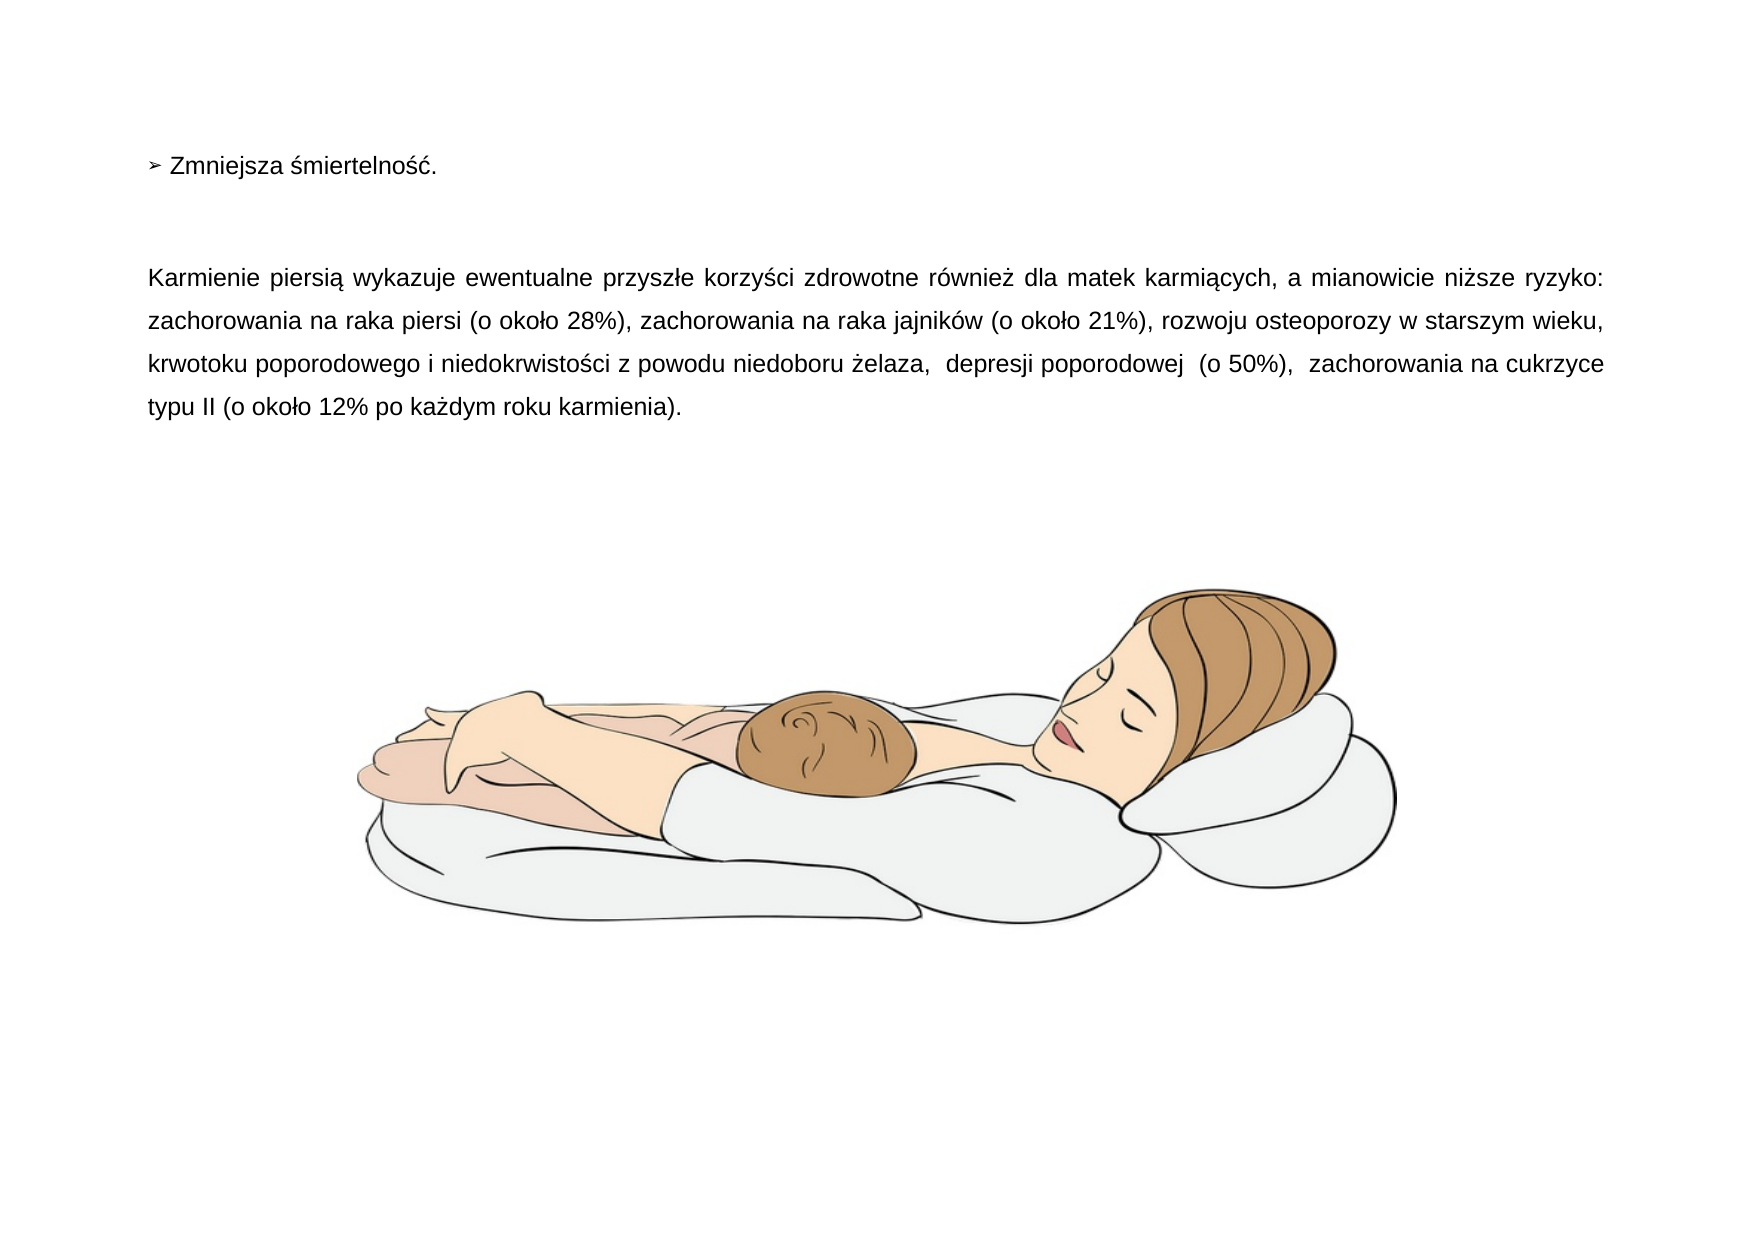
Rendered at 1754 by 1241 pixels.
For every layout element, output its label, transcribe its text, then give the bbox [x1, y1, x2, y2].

text ➢ Zmniejsza śmiertelność. [148, 148, 1606, 182]
text Karmienie piersią wykazuje ewentualne przyszłe korzyści zdrowotne również dla matek karmiących, a mianowicie niższe ryzyko: zachorowania na raka piersi (o około 28%), zachorowania na raka jajników (o około 21%), rozwoju osteoporozy w starszym wieku, krwotoku poporodowego i niedokrwistości z powodu niedoboru żelaza, depresji poporodowej (o 50%), zachorowania na cukrzyce typu II (o około 12% po każdym roku karmienia). [148, 263, 1606, 421]
